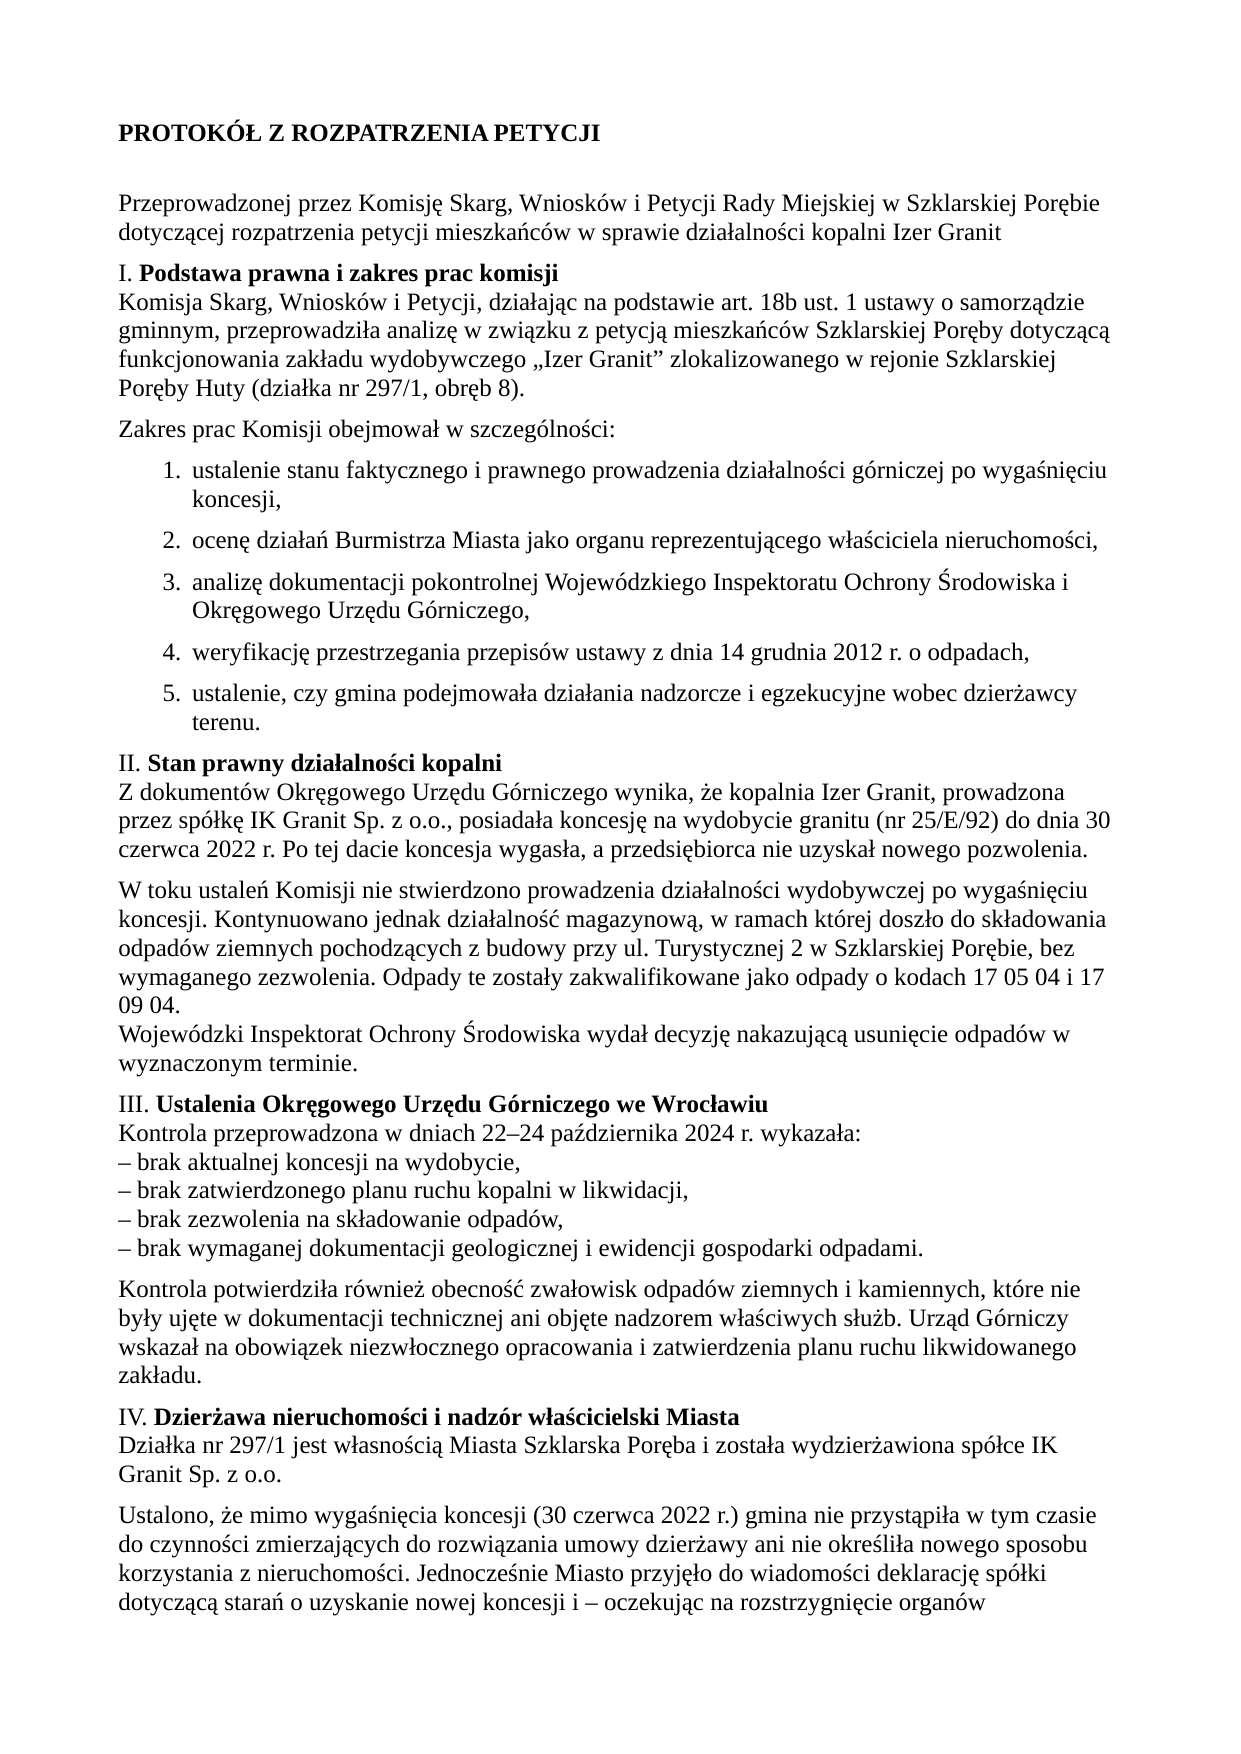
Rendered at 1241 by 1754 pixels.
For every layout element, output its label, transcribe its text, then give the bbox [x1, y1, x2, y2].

list weryfikację przestrzegania przepisów ustawy z dnia 14 grudnia 2012 r. o odpadach, [162, 637, 1122, 666]
text W toku ustaleń Komisji nie stwierdzono prowadzenia działalności wydobywczej po wygaśnięciu koncesji. Kontynuowano jednak działalność magazynową, w ramach której doszło do składowania odpadów ziemnych pochodzących z budowy przy ul. Turystycznej 2 w Szklarskiej Porębie, bez wymaganego zezwolenia. Odpady te zostały zakwalifikowane jako odpady o kodach 17 05 04 i 17 09 04. Wojewódzki Inspektorat Ochrony Środowiska wydał decyzję nakazującą usunięcie odpadów w wyznaczonym terminie. [118, 876, 1122, 1077]
list ocenę działań Burmistrza Miasta jako organu reprezentującego właściciela nieruchomości, [162, 526, 1122, 554]
text Ustalono, że mimo wygaśnięcia koncesji (30 czerwca 2022 r.) gmina nie przystąpiła w tym czasie do czynności zmierzających do rozwiązania umowy dzierżawy ani nie określiła nowego sposobu korzystania z nieruchomości. Jednocześnie Miasto przyjęło do wiadomości deklarację spółki dotyczącą starań o uzyskanie nowej koncesji i – oczekując na rozstrzygnięcie organów [118, 1501, 1122, 1616]
text Kontrola potwierdziła również obecność zwałowisk odpadów ziemnych i kamiennych, które nie były ujęte w dokumentacji technicznej ani objęte nadzorem właściwych służb. Urząd Górniczy wskazał na obowiązek niezwłocznego opracowania i zatwierdzenia planu ruchu likwidowanego zakładu. [118, 1274, 1122, 1389]
text Przeprowadzonej przez Komisję Skarg, Wniosków i Petycji Rady Miejskiej w Szklarskiej Porębie dotyczącej rozpatrzenia petycji mieszkańców w sprawie działalności kopalni Izer Granit [118, 188, 1122, 246]
list ustalenie stanu faktycznego i prawnego prowadzenia działalności górniczej po wygaśnięciu koncesji, [162, 456, 1122, 513]
text IV. Dzierżawa nieruchomości i nadzór właścicielski Miasta Działka nr 297/1 jest własnością Miasta Szklarska Poręba i została wydzierżawiona spółce IK Granit Sp. z o.o. [118, 1402, 1122, 1488]
text III. Ustalenia Okręgowego Urzędu Górniczego we Wrocławiu Kontrola przeprowadzona w dniach 22–24 października 2024 r. wykazała: – brak aktualnej koncesji na wydobycie, – brak zatwierdzonego planu ruchu kopalni w likwidacji, – brak zezwolenia na składowanie odpadów, – brak wymaganej dokumentacji geologicznej i ewidencji gospodarki odpadami. [118, 1089, 1122, 1262]
text PROTOKÓŁ Z ROZPATRZENIA PETYCJI [118, 118, 1122, 176]
text I. Podstawa prawna i zakres prac komisji Komisja Skarg, Wniosków i Petycji, działając na podstawie art. 18b ust. 1 ustawy o samorządzie gminnym, przeprowadziła analizę w związku z petycją mieszkańców Szklarskiej Poręby dotyczącą funkcjonowania zakładu wydobywczego „Izer Granit” zlokalizowanego w rejonie Szklarskiej Poręby Huty (działka nr 297/1, obręb 8). [118, 258, 1122, 402]
list ustalenie, czy gmina podejmowała działania nadzorcze i egzekucyjne wobec dzierżawcy terenu. [162, 678, 1122, 736]
list analizę dokumentacji pokontrolnej Wojewódzkiego Inspektoratu Ochrony Środowiska i Okręgowego Urzędu Górniczego, [162, 567, 1122, 624]
text II. Stan prawny działalności kopalni Z dokumentów Okręgowego Urzędu Górniczego wynika, że kopalnia Izer Granit, prowadzona przez spółkę IK Granit Sp. z o.o., posiadała koncesję na wydobycie granitu (nr 25/E/92) do dnia 30 czerwca 2022 r. Po tej dacie koncesja wygasła, a przedsiębiorca nie uzyskał nowego pozwolenia. [118, 748, 1122, 863]
text Zakres prac Komisji obejmował w szczególności: [118, 414, 1122, 443]
